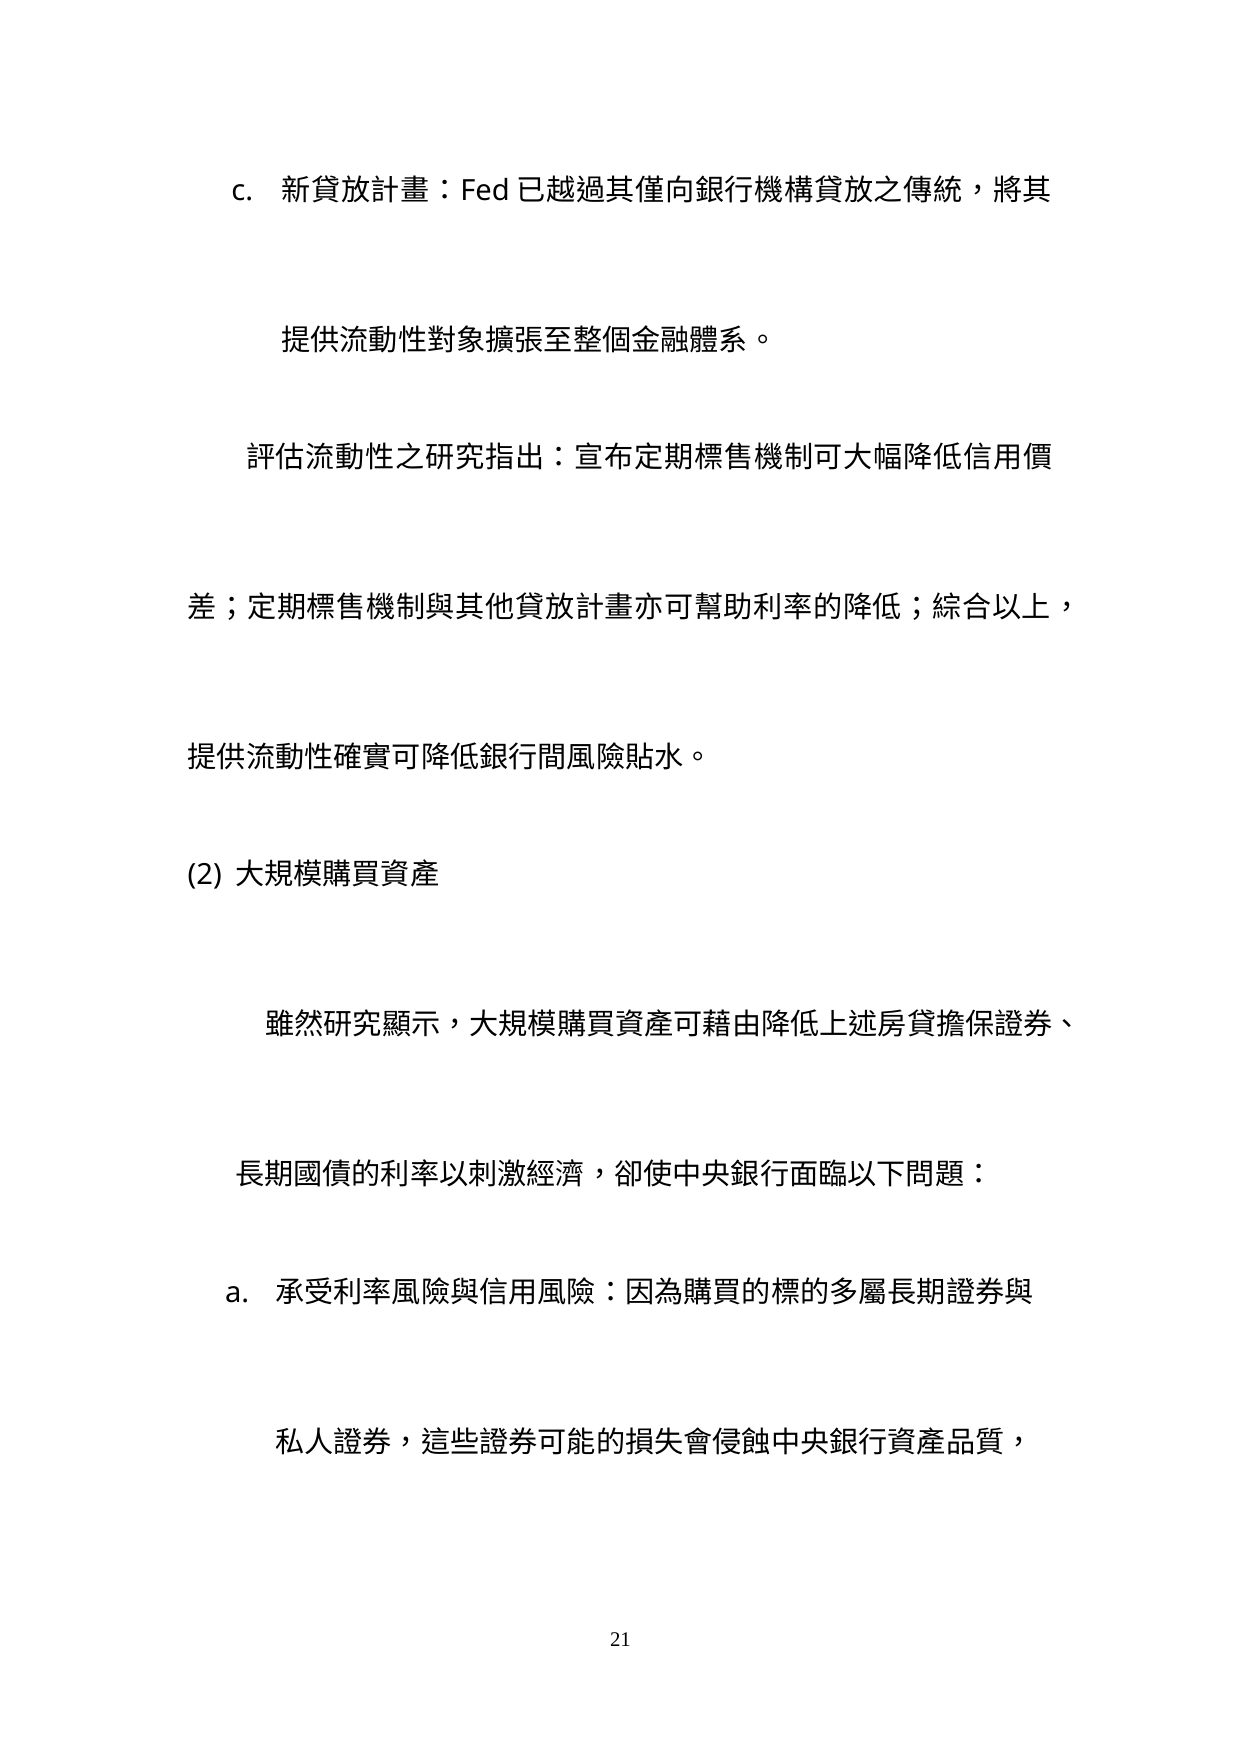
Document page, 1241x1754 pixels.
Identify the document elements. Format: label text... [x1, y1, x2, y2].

text 評估流動性之研究指出：宣布定期標售機制可大幅降低信用價差；定期標售機制與其他貸放計畫亦可幫助利率的降低；綜合以上，提供流動性確實可降低銀行間風險貼水。 [187, 417, 1053, 792]
list 新貸放計畫：Fed已越過其僅向銀行機構貸放之傳統，將其提供流動性對象擴張至整個金融體系。 [231, 150, 1053, 375]
list 承受利率風險與信用風險：因為購買的標的多屬長期證券與私人證券，這些證券可能的損失會侵蝕中央銀行資產品質， [225, 1252, 1053, 1477]
list 大規模購買資產 雖然研究顯示，大規模購買資產可藉由降低上述房貸擔保證券、長期國債的利率以刺激經濟，卻使中央銀行面臨以下問題： [187, 834, 1053, 1209]
